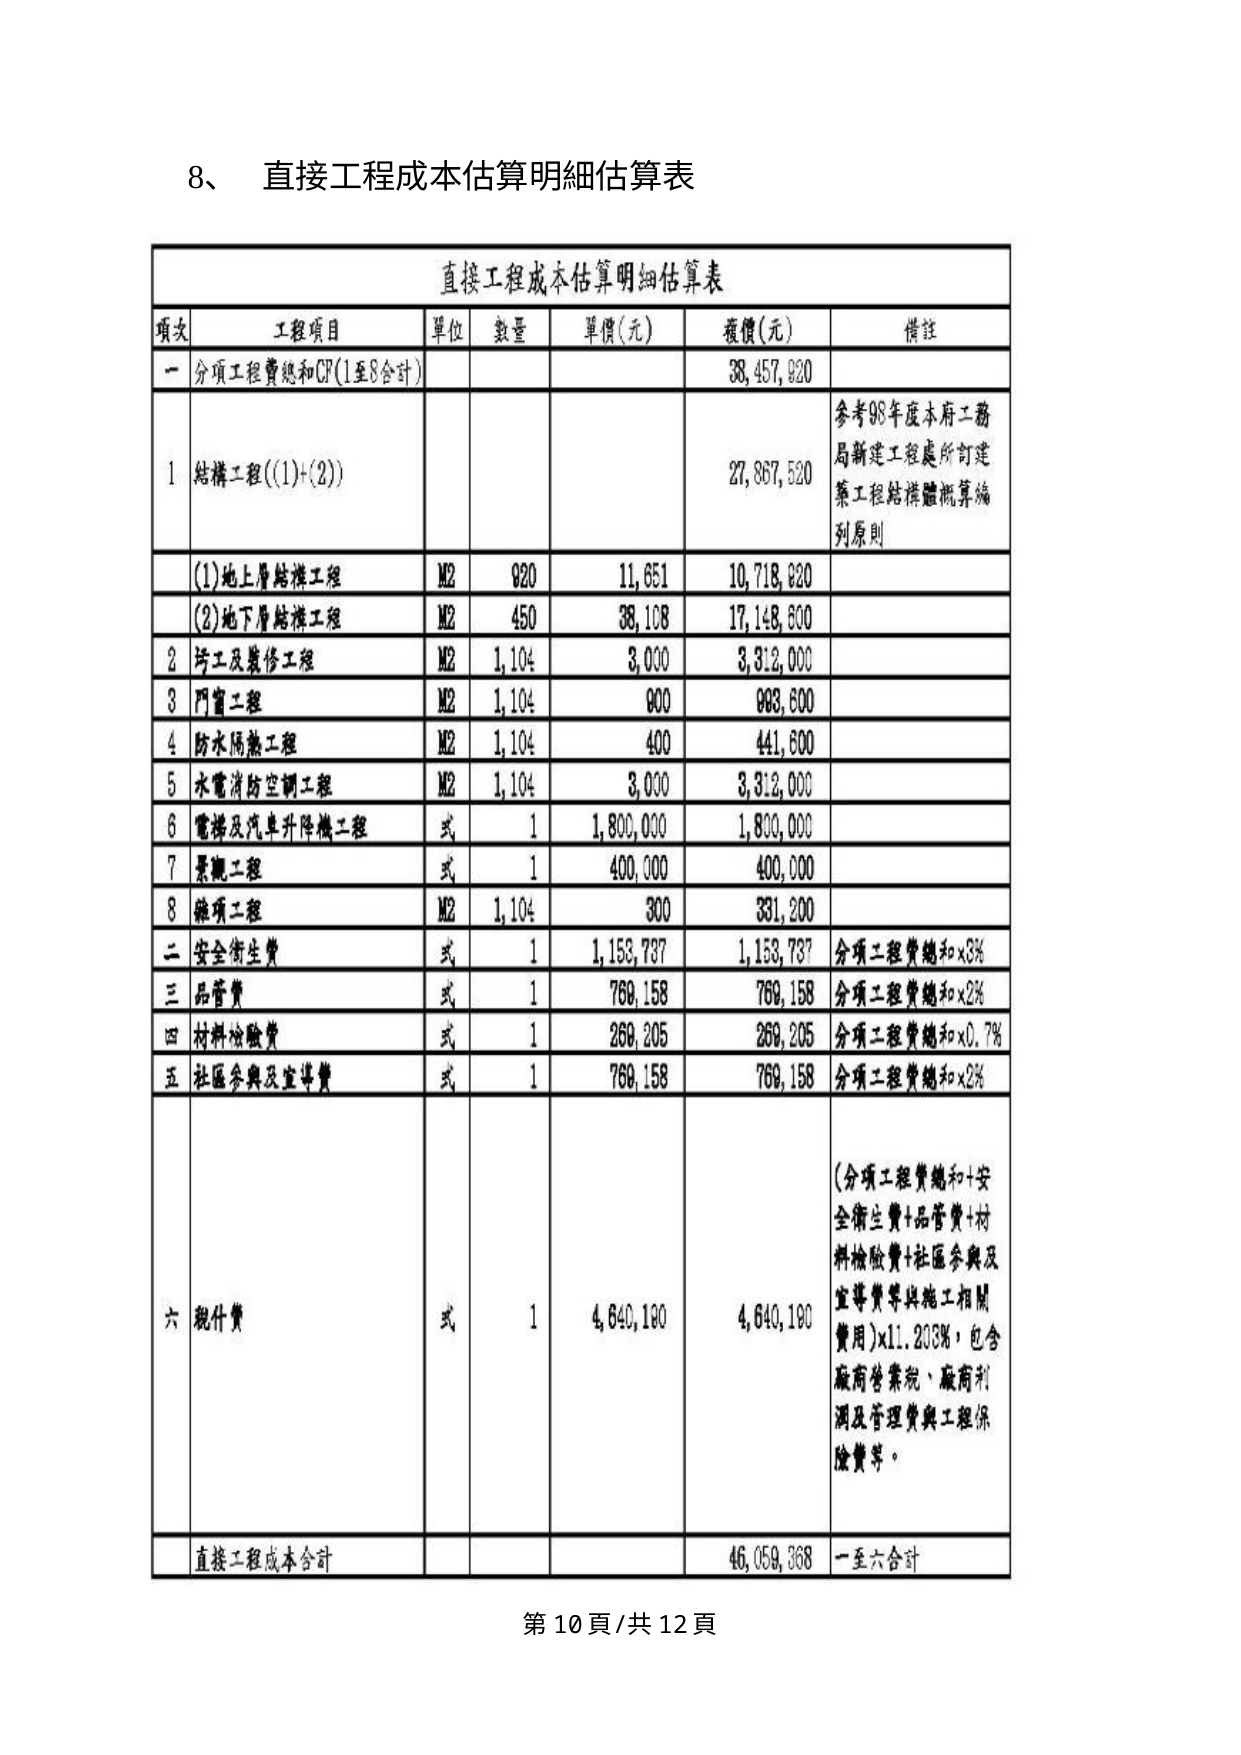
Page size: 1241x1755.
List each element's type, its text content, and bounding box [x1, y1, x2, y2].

list 直接工程成本估算明細估算表 [187, 150, 1053, 198]
picture [127, 222, 1054, 1587]
